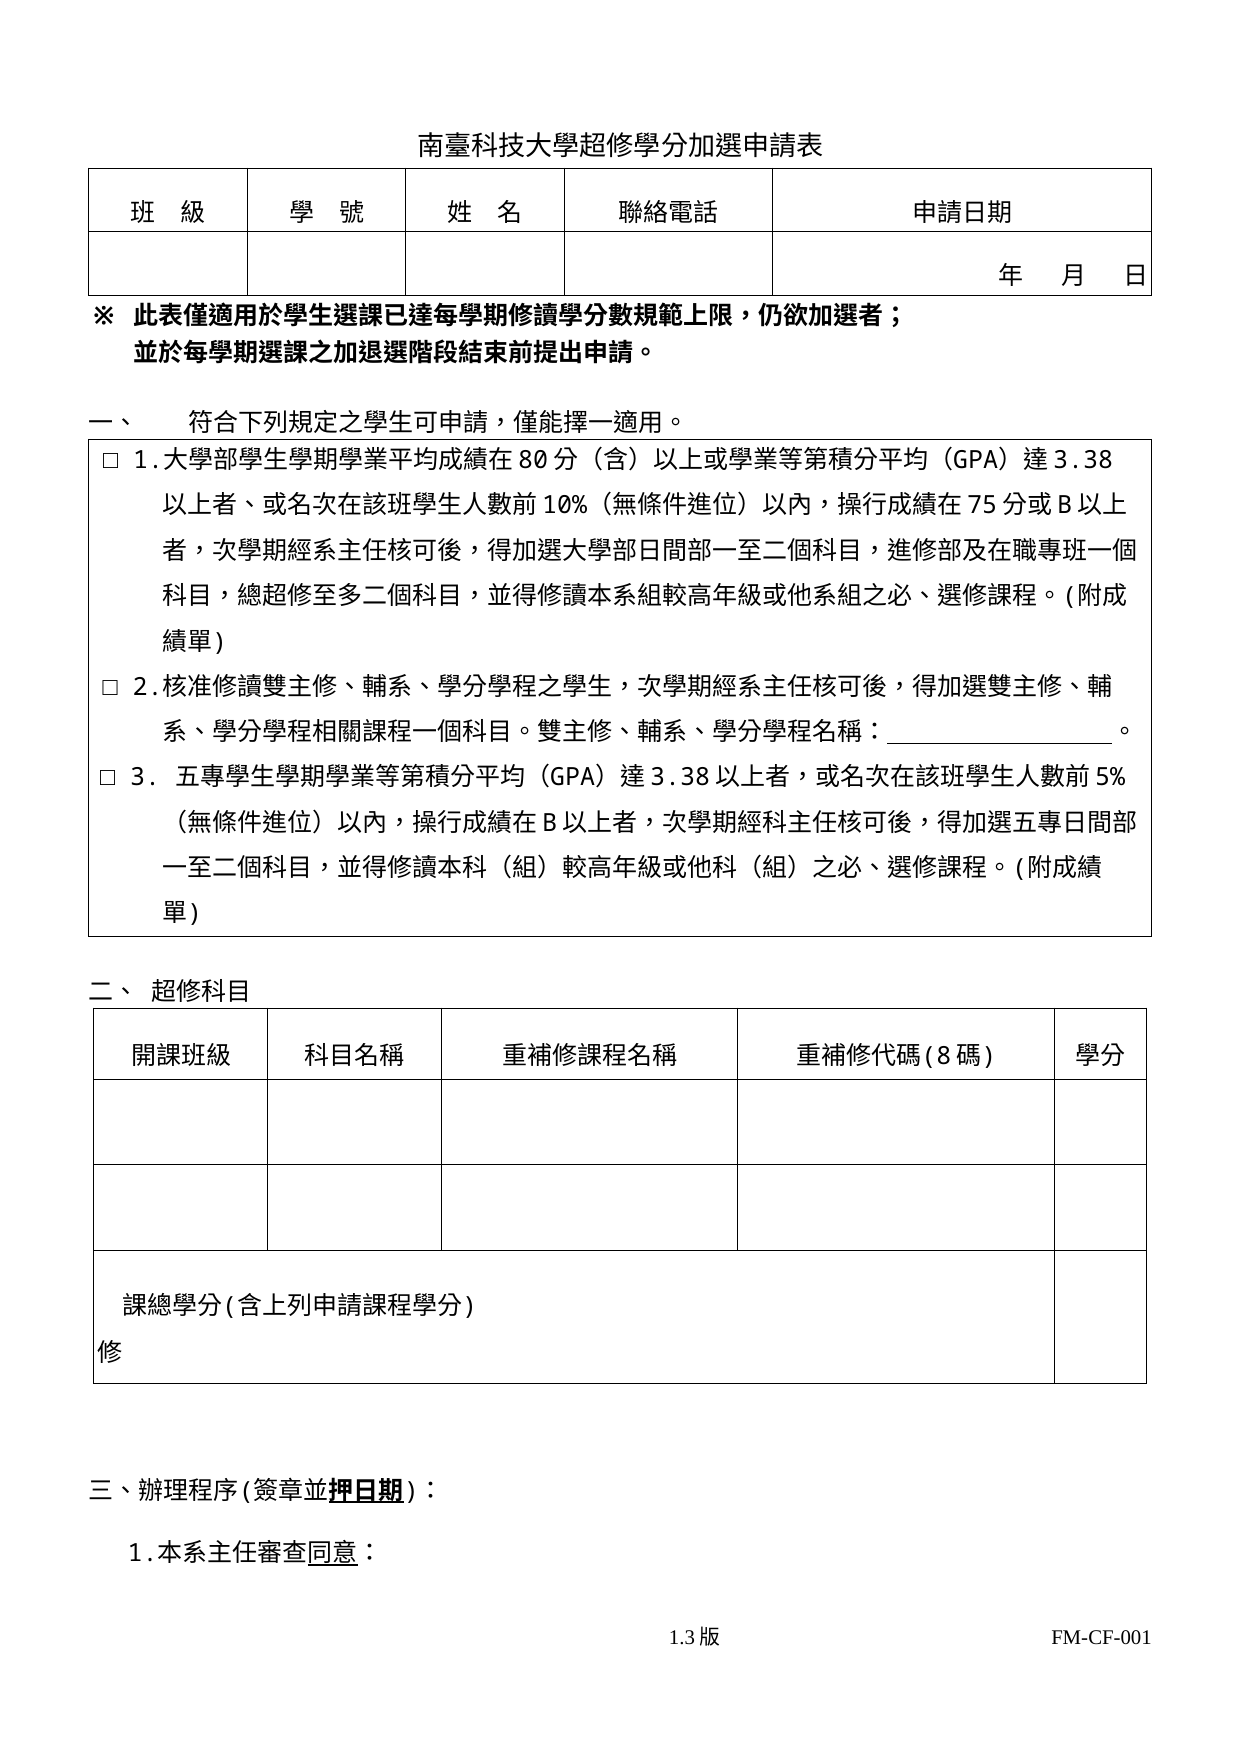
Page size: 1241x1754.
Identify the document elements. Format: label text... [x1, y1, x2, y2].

table_cell [442, 1165, 737, 1250]
table_cell 年 月 日 [773, 232, 1151, 295]
table_cell [94, 1080, 267, 1164]
table_header □ 1.大學部學生學期學業平均成績在80分（含）以上或學業等第積分平均（GPA）達3.38以上者、或名次在該班學生人數前10%（無條件進位）以內，操行成績在75分或B以上者，次學期經系主任核可後，得加選大學部日間部一至二個科目，進修部及在職專班一個科目，總超修至多二個科目，並得修讀本系組較高年級或他系組之必、選修課程。(附成績單) □ 2.核准修讀雙主修、輔系、學分學程之學生，次學期經系主任核可後，得加選雙主修、輔系、學分學程相關課程一個科目。雙主修、輔系、學分學程名稱： 。 □ 3. 五專學生學期學業等第積分平均（GPA）達3.38以上者，或名次在該班學生人數前5%（無條件進位）以內，操行成績在B以上者，次學期經科主任核可後，得加選五專日間部一至二個科目，並得修讀本科（組）較高年級或他科（組）之必、選修課程。(附成績單) [89, 440, 1151, 936]
table_header 班 級 [89, 169, 247, 231]
table_cell [565, 232, 772, 295]
table_cell [1055, 1165, 1146, 1250]
table_header 學 號 [248, 169, 405, 231]
table_cell [248, 232, 405, 295]
table_cell [1055, 1080, 1146, 1164]
text 南臺科技大學超修學分加選申請表 [89, 101, 1152, 164]
table_cell [94, 1165, 267, 1250]
text 1.本系主任審查同意： [89, 1509, 1152, 1572]
table_cell [89, 232, 247, 295]
text 三、辦理程序(簽章並押日期)： [89, 1447, 1152, 1509]
table_header 科目名稱 [268, 1009, 441, 1078]
table_cell [1055, 1251, 1146, 1383]
table_cell [738, 1165, 1054, 1250]
table_cell [406, 232, 564, 295]
table_cell [738, 1080, 1054, 1164]
table_header 重補修課程名稱 [442, 1009, 737, 1078]
list 符合下列規定之學生可申請，僅能擇一適用。 [89, 402, 1152, 439]
table_cell [268, 1080, 441, 1164]
table_header 開課班級 [94, 1009, 267, 1078]
table_header 聯絡電話 [565, 169, 772, 231]
table_cell [442, 1080, 737, 1164]
table_cell 修課總學分(含上列申請課程學分) [94, 1251, 1054, 1383]
text ※ 此表僅適用於學生選課已達每學期修讀學分數規範上限，仍欲加選者； [89, 296, 1152, 332]
table_header 重補修代碼(8碼) [738, 1009, 1054, 1078]
table_header 申請日期 [773, 169, 1151, 231]
text 並於每學期選課之加退選階段結束前提出申請。 [89, 332, 1152, 368]
table_cell [268, 1165, 441, 1250]
text 二、 超修科目 [89, 971, 1152, 1007]
table_header 姓 名 [406, 169, 564, 231]
table_header 學分 [1055, 1009, 1146, 1078]
